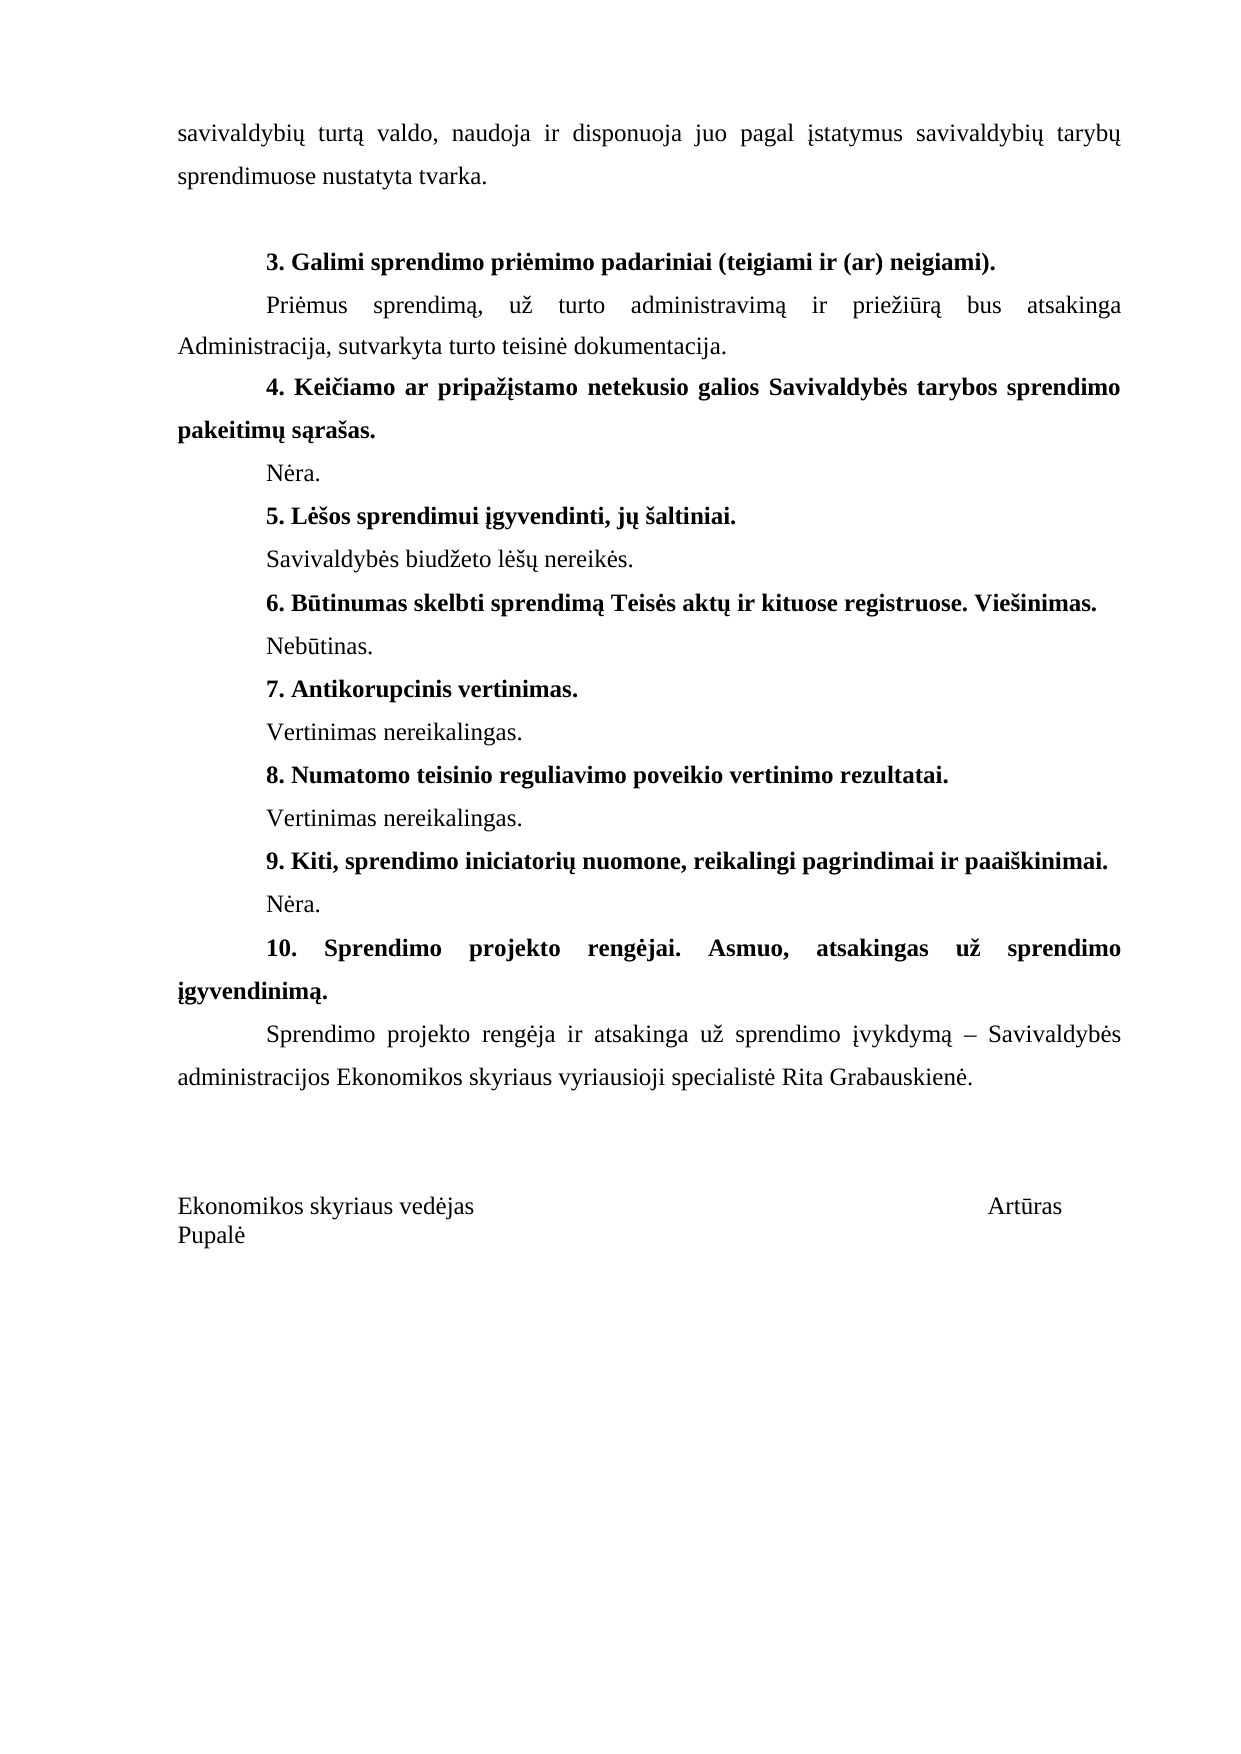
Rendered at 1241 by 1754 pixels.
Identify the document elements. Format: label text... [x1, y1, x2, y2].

text 4. Keičiamo ar pripažįstamo netekusio galios Savivaldybės tarybos sprendimo pakeitimų sąrašas. [177, 372, 1122, 444]
text Savivaldybės biudžeto lėšų nereikės. [177, 544, 1122, 573]
text Ekonomikos skyriaus vedėjas Artūras Pupalė [177, 1191, 1122, 1249]
text 6. Būtinumas skelbti sprendimą Teisės aktų ir kituose registruose. Viešinimas. [177, 588, 1122, 616]
text Vertinimas nereikalingas. [177, 803, 1122, 832]
text Nebūtinas. [177, 631, 1122, 659]
text 5. Lėšos sprendimui įgyvendinti, jų šaltiniai. [177, 501, 1122, 530]
text Priėmus sprendimą, už turto administravimą ir priežiūrą bus atsakinga Administracija, sutvarkyta turto teisinė dokumentacija. [177, 291, 1122, 360]
text Vertinimas nereikalingas. [177, 717, 1122, 746]
text Nėra. [177, 889, 1122, 918]
text 3. Galimi sprendimo priėmimo padariniai (teigiami ir (ar) neigiami). [177, 247, 1122, 276]
text 8. Numatomo teisinio reguliavimo poveikio vertinimo rezultatai. [177, 760, 1122, 789]
text 7. Antikorupcinis vertinimas. [177, 674, 1122, 703]
text 10. Sprendimo projekto rengėjai. Asmuo, atsakingas už sprendimo įgyvendinimą. [177, 933, 1122, 1004]
text savivaldybių turtą valdo, naudoja ir disponuoja juo pagal įstatymus savivaldybių tarybų sprendimuose nustatyta tvarka. [177, 118, 1122, 190]
text Nėra. [177, 458, 1122, 487]
text Sprendimo projekto rengėja ir atsakinga už sprendimo įvykdymą – Savivaldybės administracijos Ekonomikos skyriaus vyriausioji specialistė Rita Grabauskienė. [177, 1019, 1122, 1091]
text 9. Kiti, sprendimo iniciatorių nuomone, reikalingi pagrindimai ir paaiškinimai. [177, 846, 1122, 875]
